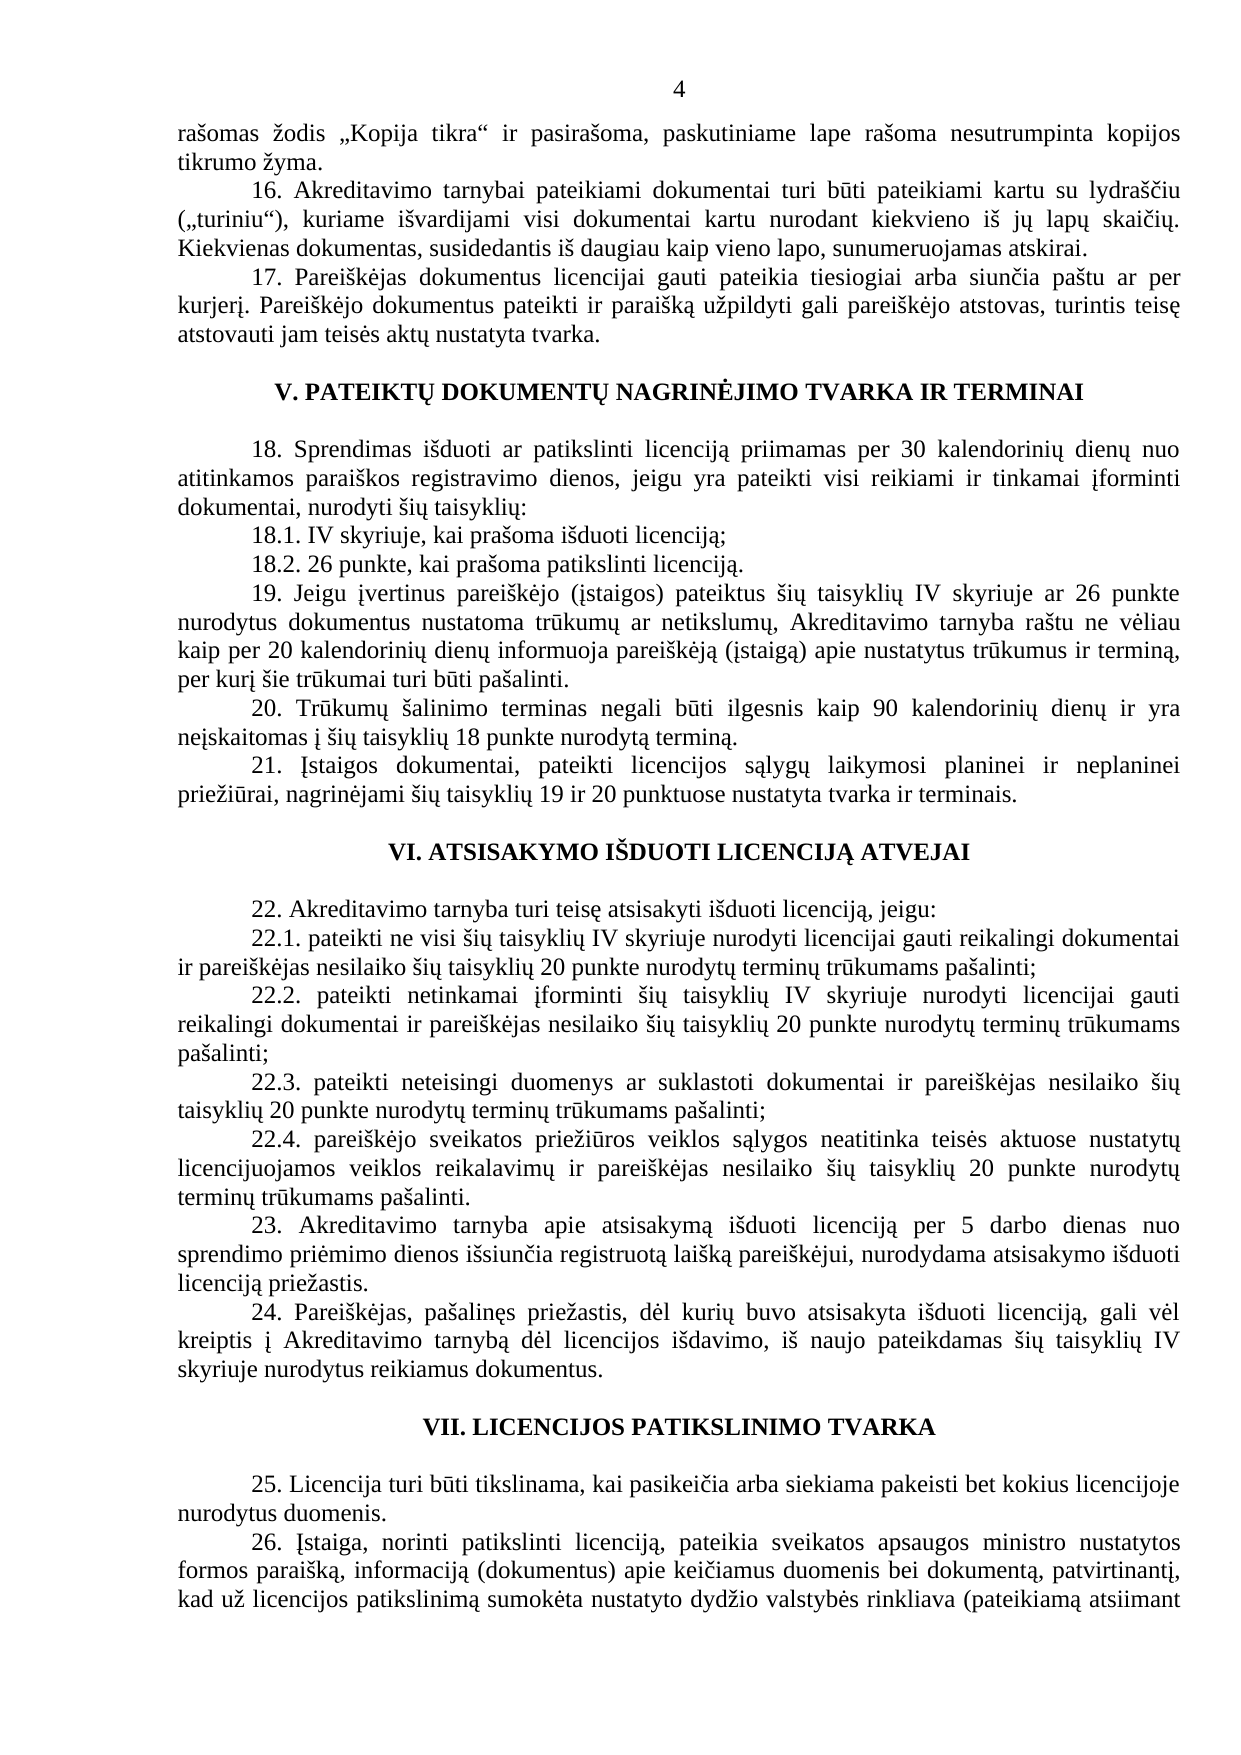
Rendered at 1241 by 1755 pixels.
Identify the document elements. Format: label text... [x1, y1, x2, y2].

text 22. Akreditavimo tarnyba turi teisę atsisakyti išduoti licenciją, jeigu: [177, 894, 1181, 923]
text VI. ATSISAKYMO IŠDUOTI LICENCIJĄ ATVEJAI [177, 837, 1181, 866]
text 22.2. pateikti netinkamai įforminti šių taisyklių IV skyriuje nurodyti licencijai gauti reikalingi dokumentai ir pareiškėjas nesilaiko šių taisyklių 20 punkte nurodytų terminų trūkumams pašalinti; [177, 981, 1181, 1067]
text 25. Licencija turi būti tikslinama, kai pasikeičia arba siekiama pakeisti bet kokius licencijoje nurodytus duomenis. [177, 1469, 1181, 1527]
text 22.3. pateikti neteisingi duomenys ar suklastoti dokumentai ir pareiškėjas nesilaiko šių taisyklių 20 punkte nurodytų terminų trūkumams pašalinti; [177, 1067, 1181, 1124]
text 21. Įstaigos dokumentai, pateikti licencijos sąlygų laikymosi planinei ir neplaninei priežiūrai, nagrinėjami šių taisyklių 19 ir 20 punktuose nustatyta tvarka ir terminais. [177, 751, 1181, 808]
text 19. Jeigu įvertinus pareiškėjo (įstaigos) pateiktus šių taisyklių IV skyriuje ar 26 punkte nurodytus dokumentus nustatoma trūkumų ar netikslumų, Akreditavimo tarnyba raštu ne vėliau kaip per 20 kalendorinių dienų informuoja pareiškėją (įstaigą) apie nustatytus trūkumus ir terminą, per kurį šie trūkumai turi būti pašalinti. [177, 578, 1181, 693]
text 20. Trūkumų šalinimo terminas negali būti ilgesnis kaip 90 kalendorinių dienų ir yra neįskaitomas į šių taisyklių 18 punkte nurodytą terminą. [177, 693, 1181, 751]
text VII. LICENCIJOS PATIKSLINIMO TVARKA [177, 1412, 1181, 1441]
text 23. Akreditavimo tarnyba apie atsisakymą išduoti licenciją per 5 darbo dienas nuo sprendimo priėmimo dienos išsiunčia registruotą laišką pareiškėjui, nurodydama atsisakymo išduoti licenciją priežastis. [177, 1211, 1181, 1297]
text 17. Pareiškėjas dokumentus licencijai gauti pateikia tiesiogiai arba siunčia paštu ar per kurjerį. Pareiškėjo dokumentus pateikti ir paraišką užpildyti gali pareiškėjo atstovas, turintis teisę atstovauti jam teisės aktų nustatyta tvarka. [177, 262, 1181, 348]
text 24. Pareiškėjas, pašalinęs priežastis, dėl kurių buvo atsisakyta išduoti licenciją, gali vėl kreiptis į Akreditavimo tarnybą dėl licencijos išdavimo, iš naujo pateikdamas šių taisyklių IV skyriuje nurodytus reikiamus dokumentus. [177, 1297, 1181, 1383]
text 26. Įstaiga, norinti patikslinti licenciją, pateikia sveikatos apsaugos ministro nustatytos formos paraišką, informaciją (dokumentus) apie keičiamus duomenis bei dokumentą, patvirtinantį, kad už licencijos patikslinimą sumokėta nustatyto dydžio valstybės rinkliava (pateikiamą atsiimant [177, 1527, 1181, 1613]
text 22.1. pateikti ne visi šių taisyklių IV skyriuje nurodyti licencijai gauti reikalingi dokumentai ir pareiškėjas nesilaiko šių taisyklių 20 punkte nurodytų terminų trūkumams pašalinti; [177, 923, 1181, 981]
text V. PATEIKTŲ DOKUMENTŲ NAGRINĖJIMO TVARKA IR TERMINAI [177, 377, 1181, 406]
text 18.2. 26 punkte, kai prašoma patikslinti licenciją. [177, 549, 1181, 578]
text 22.4. pareiškėjo sveikatos priežiūros veiklos sąlygos neatitinka teisės aktuose nustatytų licencijuojamos veiklos reikalavimų ir pareiškėjas nesilaiko šių taisyklių 20 punkte nurodytų terminų trūkumams pašalinti. [177, 1124, 1181, 1211]
text rašomas žodis „Kopija tikra“ ir pasirašoma, paskutiniame lape rašoma nesutrumpinta kopijos tikrumo žyma. [177, 118, 1181, 176]
text 16. Akreditavimo tarnybai pateikiami dokumentai turi būti pateikiami kartu su lydraščiu („turiniu“), kuriame išvardijami visi dokumentai kartu nurodant kiekvieno iš jų lapų skaičių. Kiekvienas dokumentas, susidedantis iš daugiau kaip vieno lapo, sunumeruojamas atskirai. [177, 176, 1181, 262]
text 18. Sprendimas išduoti ar patikslinti licenciją priimamas per 30 kalendorinių dienų nuo atitinkamos paraiškos registravimo dienos, jeigu yra pateikti visi reikiami ir tinkamai įforminti dokumentai, nurodyti šių taisyklių: [177, 434, 1181, 521]
text 18.1. IV skyriuje, kai prašoma išduoti licenciją; [177, 521, 1181, 549]
